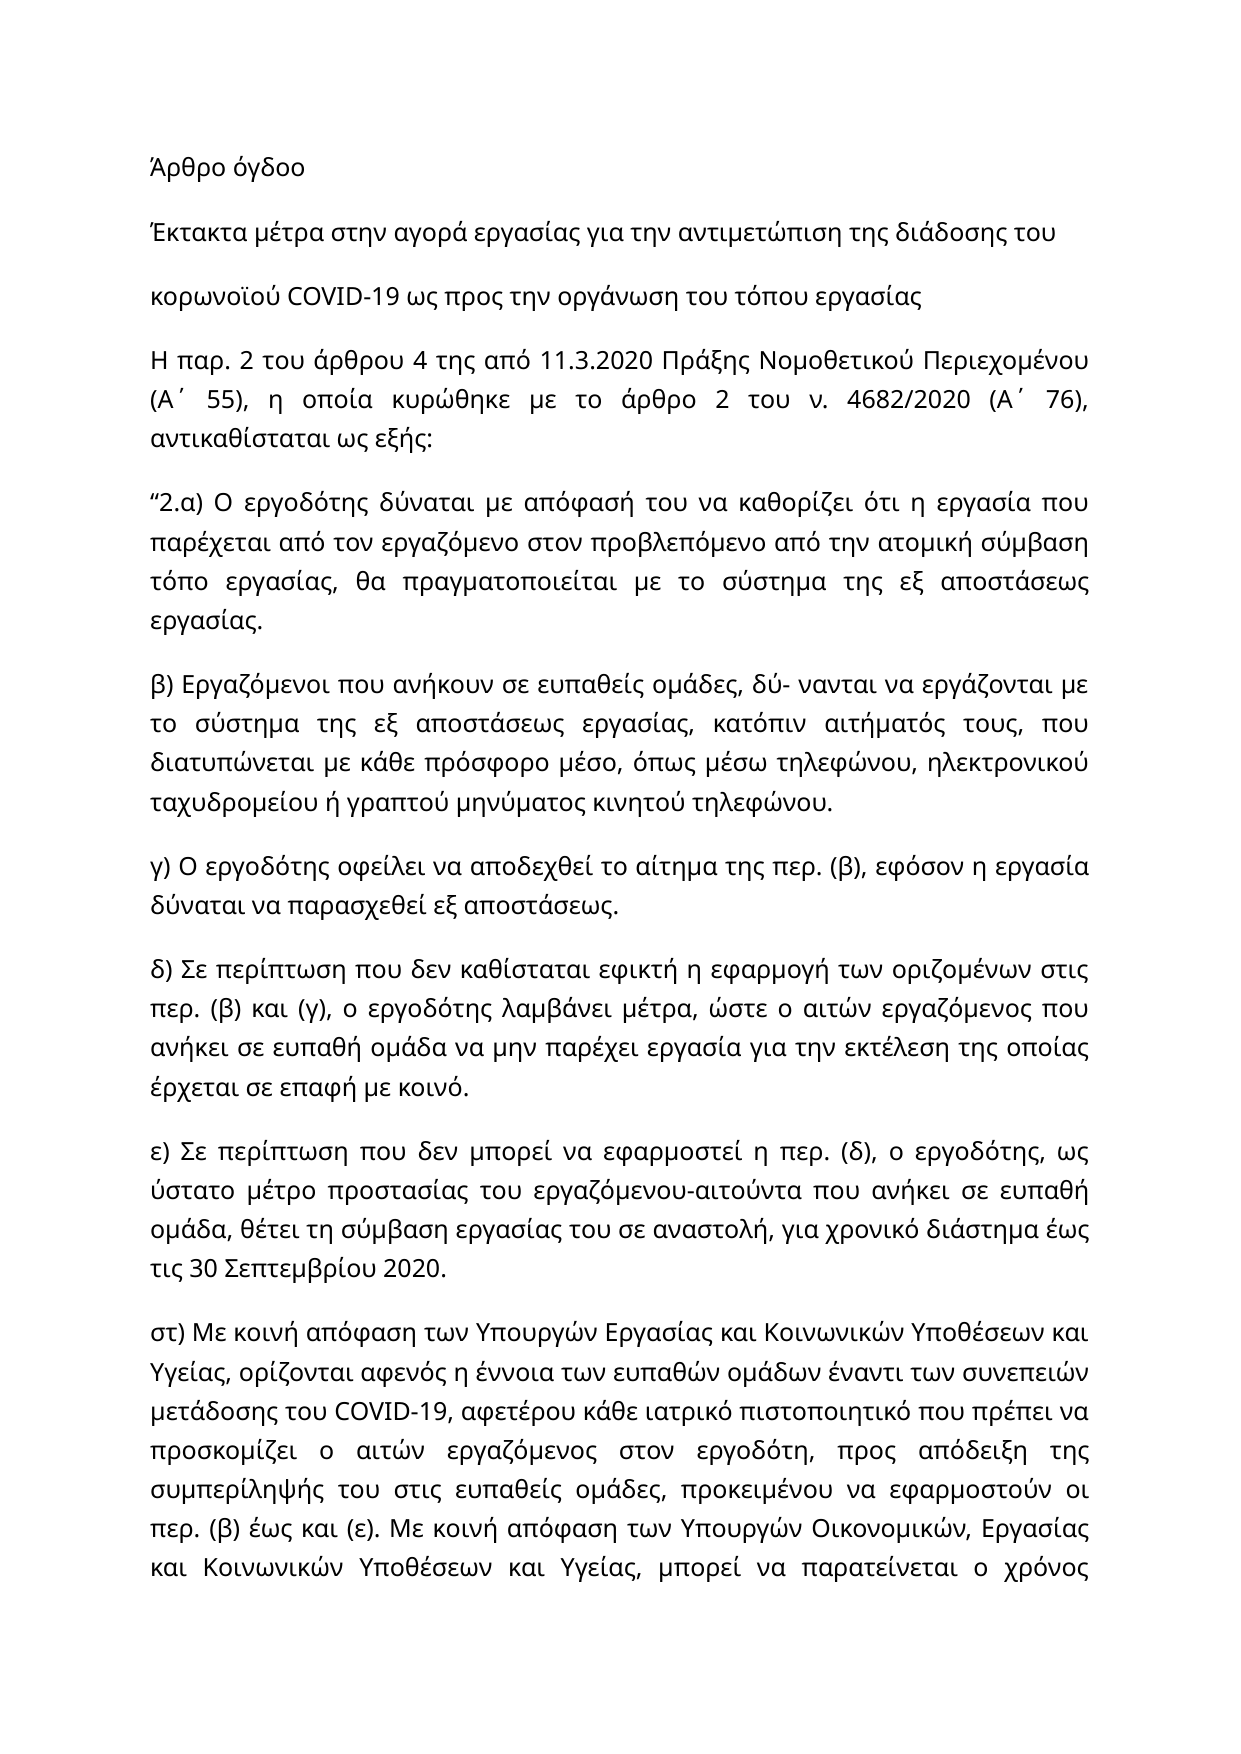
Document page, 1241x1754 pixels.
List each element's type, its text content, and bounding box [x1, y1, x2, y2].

text β) Εργαζόμενοι που ανήκουν σε ευπαθείς ομάδες, δύ- νανται να εργάζονται με το σύστημα της εξ αποστάσεως εργασίας, κατόπιν αιτήματός τους, που διατυπώνεται με κάθε πρόσφορο μέσο, όπως μέσω τηλεφώνου, ηλεκτρονικού ταχυδρομείου ή γραπτού μηνύματος κινητού τηλεφώνου. [150, 667, 1090, 818]
text ε) Σε περίπτωση που δεν μπορεί να εφαρμοστεί η περ. (δ), ο εργοδότης, ως ύστατο μέτρο προστασίας του εργαζόμενου-αιτούντα που ανήκει σε ευπαθή ομάδα, θέτει τη σύμβαση εργασίας του σε αναστολή, για χρονικό διάστημα έως τις 30 Σεπτεμβρίου 2020. [150, 1133, 1090, 1285]
text κορωνοϊού COVID-19 ως προς την οργάνωση του τόπου εργασίας [150, 278, 1090, 312]
text στ) Με κοινή απόφαση των Υπουργών Εργασίας και Κοινωνικών Υποθέσεων και Υγείας, ορίζονται αφενός η έννοια των ευπαθών ομάδων έναντι των συνεπειών μετάδοσης του COVID-19, αφετέρου κάθε ιατρικό πιστοποιητικό που πρέπει να προσκομίζει ο αιτών εργαζόμενος στον εργοδότη, προς απόδειξη της συμπερίληψής του στις ευπαθείς ομάδες, προκειμένου να εφαρμοστούν οι περ. (β) έως και (ε). Με κοινή απόφαση των Υπουργών Οικονομικών, Εργασίας και Κοινωνικών Υποθέσεων και Υγείας, μπορεί να παρατείνεται ο χρόνος [150, 1315, 1090, 1584]
text γ) Ο εργοδότης οφείλει να αποδεχθεί το αίτημα της περ. (β), εφόσον η εργασία δύναται να παρασχεθεί εξ αποστάσεως. [150, 848, 1090, 922]
text “2.α) Ο εργοδότης δύναται με απόφασή του να καθορίζει ότι η εργασία που παρέχεται από τον εργαζόμενο στον προβλεπόμενο από την ατομική σύμβαση τόπο εργασίας, θα πραγματοποιείται με το σύστημα της εξ αποστάσεως εργασίας. [150, 485, 1090, 637]
text Η παρ. 2 του άρθρου 4 της από 11.3.2020 Πράξης Νομοθετικού Περιεχομένου (Α΄ 55), η οποία κυρώθηκε με το άρθρο 2 του ν. 4682/2020 (Α΄ 76), αντικαθίσταται ως εξής: [150, 342, 1090, 455]
text Έκτακτα μέτρα στην αγορά εργασίας για την αντιμετώπιση της διάδοσης του [150, 214, 1090, 248]
text δ) Σε περίπτωση που δεν καθίσταται εφικτή η εφαρμογή των οριζομένων στις περ. (β) και (γ), ο εργοδότης λαμβάνει μέτρα, ώστε ο αιτών εργαζόμενος που ανήκει σε ευπαθή ομάδα να μην παρέχει εργασία για την εκτέλεση της οποίας έρχεται σε επαφή με κοινό. [150, 952, 1090, 1103]
text Άρθρο όγδοο [150, 150, 1090, 184]
